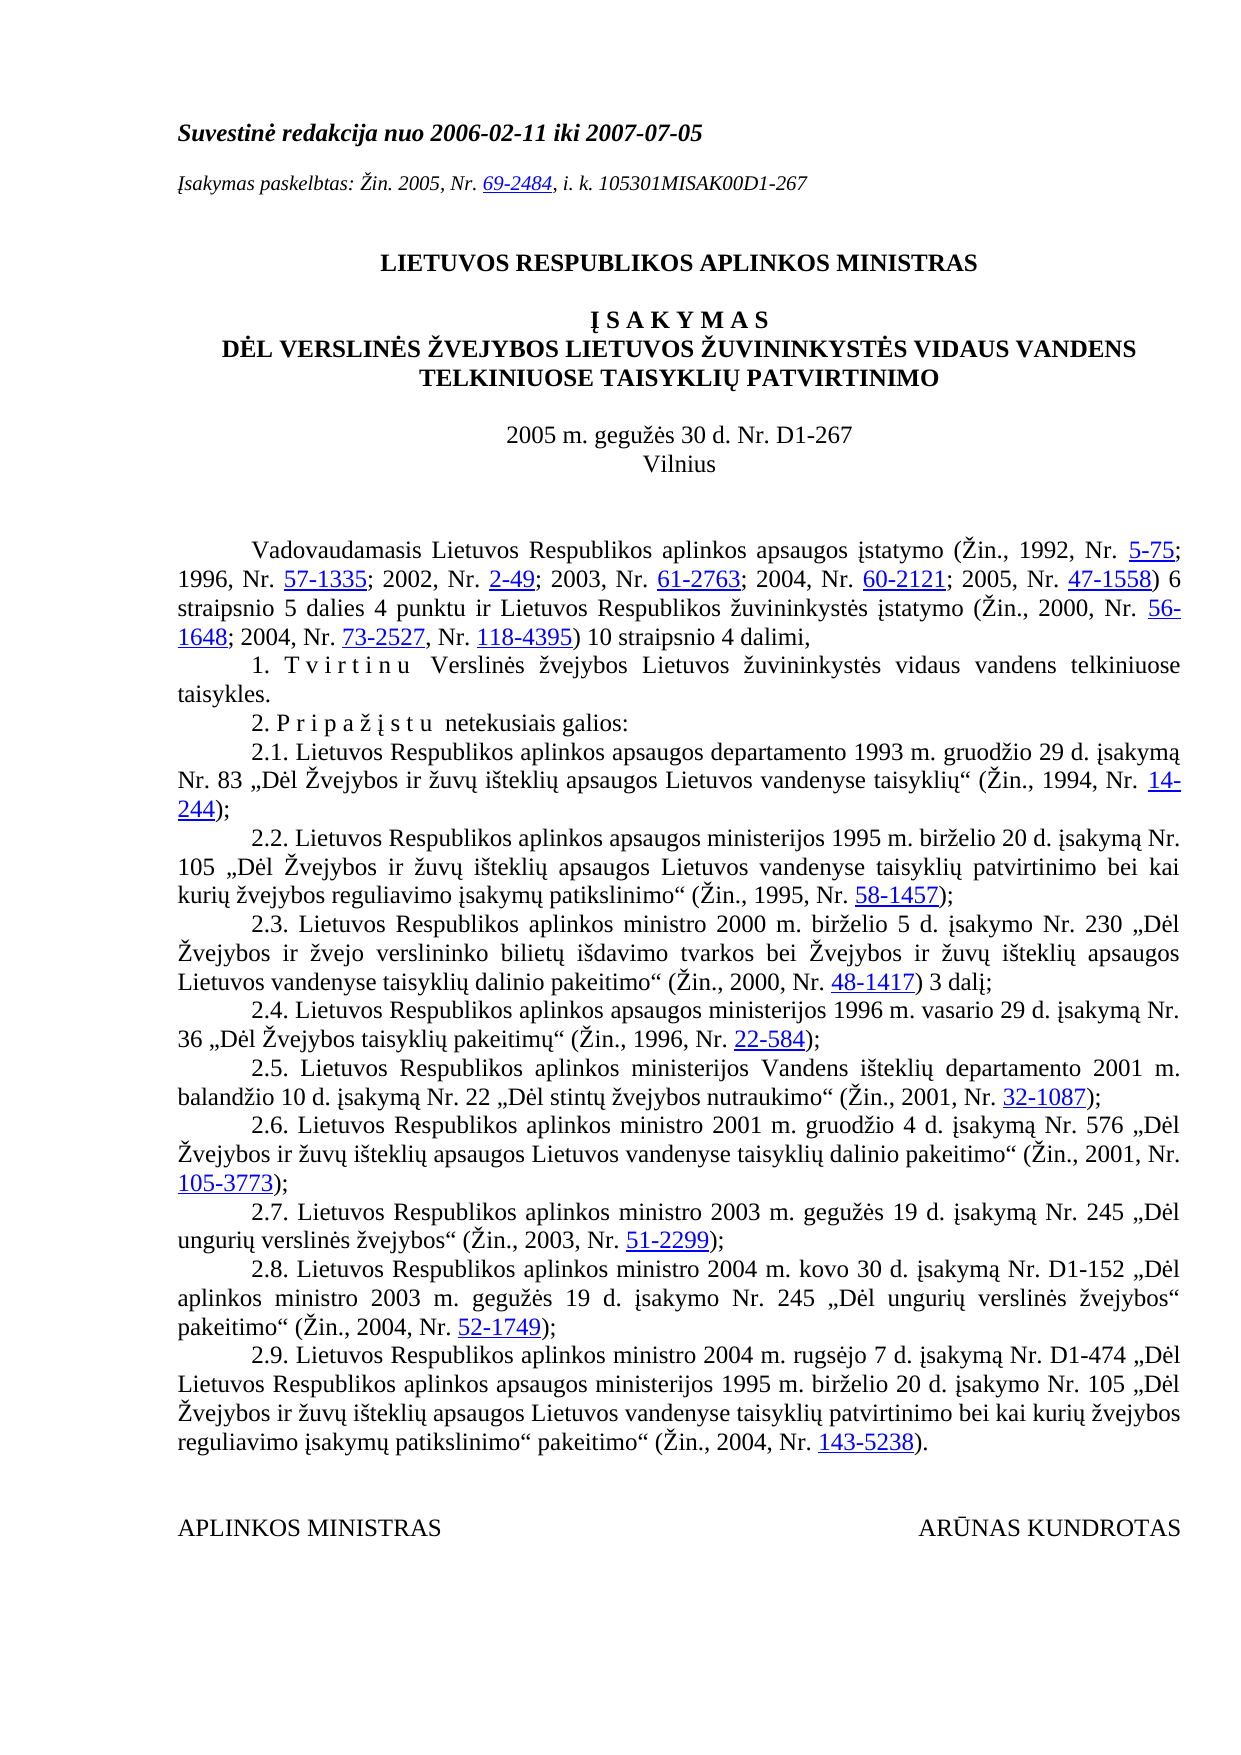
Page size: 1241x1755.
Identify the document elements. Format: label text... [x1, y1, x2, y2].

text APLINKOS MINISTRAS ARŪNAS KUNDROTAS [177, 1513, 1181, 1542]
text DĖL VERSLINĖS ŽVEJYBOS LIETUVOS ŽUVININKYSTĖS VIDAUS VANDENS TELKINIUOSE TAISYKLIŲ PATVIRTINIMO [177, 334, 1181, 392]
text 1. Tvirtinu Verslinės žvejybos Lietuvos žuvininkystės vidaus vandens telkiniuose taisykles. [177, 650, 1181, 708]
text Suvestinė redakcija nuo 2006-02-11 iki 2007-07-05 [177, 118, 1181, 147]
text 2.6. Lietuvos Respublikos aplinkos ministro 2001 m. gruodžio 4 d. įsakymą Nr. 576 „Dėl Žvejybos ir žuvų išteklių apsaugos Lietuvos vandenyse taisyklių dalinio pakeitimo“ (Žin., 2001, Nr. 105-3773); [177, 1110, 1181, 1197]
text LIETUVOS RESPUBLIKOS APLINKOS MINISTRAS [177, 248, 1181, 277]
text 2.7. Lietuvos Respublikos aplinkos ministro 2003 m. gegužės 19 d. įsakymą Nr. 245 „Dėl ungurių verslinės žvejybos“ (Žin., 2003, Nr. 51-2299); [177, 1197, 1181, 1254]
text Įsakymas paskelbtas: Žin. 2005, Nr. 69-2484, i. k. 105301MISAK00D1-267 [177, 171, 1181, 195]
text Vilnius [177, 449, 1181, 478]
text 2.2. Lietuvos Respublikos aplinkos apsaugos ministerijos 1995 m. birželio 20 d. įsakymą Nr. 105 „Dėl Žvejybos ir žuvų išteklių apsaugos Lietuvos vandenyse taisyklių patvirtinimo bei kai kurių žvejybos reguliavimo įsakymų patikslinimo“ (Žin., 1995, Nr. 58-1457); [177, 823, 1181, 909]
text 2.5. Lietuvos Respublikos aplinkos ministerijos Vandens išteklių departamento 2001 m. balandžio 10 d. įsakymą Nr. 22 „Dėl stintų žvejybos nutraukimo“ (Žin., 2001, Nr. 32-1087); [177, 1053, 1181, 1110]
text 2.8. Lietuvos Respublikos aplinkos ministro 2004 m. kovo 30 d. įsakymą Nr. D1-152 „Dėl aplinkos ministro 2003 m. gegužės 19 d. įsakymo Nr. 245 „Dėl ungurių verslinės žvejybos“ pakeitimo“ (Žin., 2004, Nr. 52-1749); [177, 1254, 1181, 1340]
text 2005 m. gegužės 30 d. Nr. D1-267 [177, 420, 1181, 449]
text 2.3. Lietuvos Respublikos aplinkos ministro 2000 m. birželio 5 d. įsakymo Nr. 230 „Dėl Žvejybos ir žvejo verslininko bilietų išdavimo tvarkos bei Žvejybos ir žuvų išteklių apsaugos Lietuvos vandenyse taisyklių dalinio pakeitimo“ (Žin., 2000, Nr. 48-1417) 3 dalį; [177, 909, 1181, 995]
text Į S A K Y M A S [177, 305, 1181, 334]
text 2.1. Lietuvos Respublikos aplinkos apsaugos departamento 1993 m. gruodžio 29 d. įsakymą Nr. 83 „Dėl Žvejybos ir žuvų išteklių apsaugos Lietuvos vandenyse taisyklių“ (Žin., 1994, Nr. 14-244); [177, 737, 1181, 823]
text Vadovaudamasis Lietuvos Respublikos aplinkos apsaugos įstatymo (Žin., 1992, Nr. 5-75; 1996, Nr. 57-1335; 2002, Nr. 2-49; 2003, Nr. 61-2763; 2004, Nr. 60-2121; 2005, Nr. 47-1558) 6 straipsnio 5 dalies 4 punktu ir Lietuvos Respublikos žuvininkystės įstatymo (Žin., 2000, Nr. 56-1648; 2004, Nr. 73-2527, Nr. 118-4395) 10 straipsnio 4 dalimi, [177, 535, 1181, 650]
text 2.9. Lietuvos Respublikos aplinkos ministro 2004 m. rugsėjo 7 d. įsakymą Nr. D1-474 „Dėl Lietuvos Respublikos aplinkos apsaugos ministerijos 1995 m. birželio 20 d. įsakymo Nr. 105 „Dėl Žvejybos ir žuvų išteklių apsaugos Lietuvos vandenyse taisyklių patvirtinimo bei kai kurių žvejybos reguliavimo įsakymų patikslinimo“ pakeitimo“ (Žin., 2004, Nr. 143-5238). [177, 1340, 1181, 1455]
text 2. Pripažįstu netekusiais galios: [177, 708, 1181, 737]
text 2.4. Lietuvos Respublikos aplinkos apsaugos ministerijos 1996 m. vasario 29 d. įsakymą Nr. 36 „Dėl Žvejybos taisyklių pakeitimų“ (Žin., 1996, Nr. 22-584); [177, 995, 1181, 1053]
